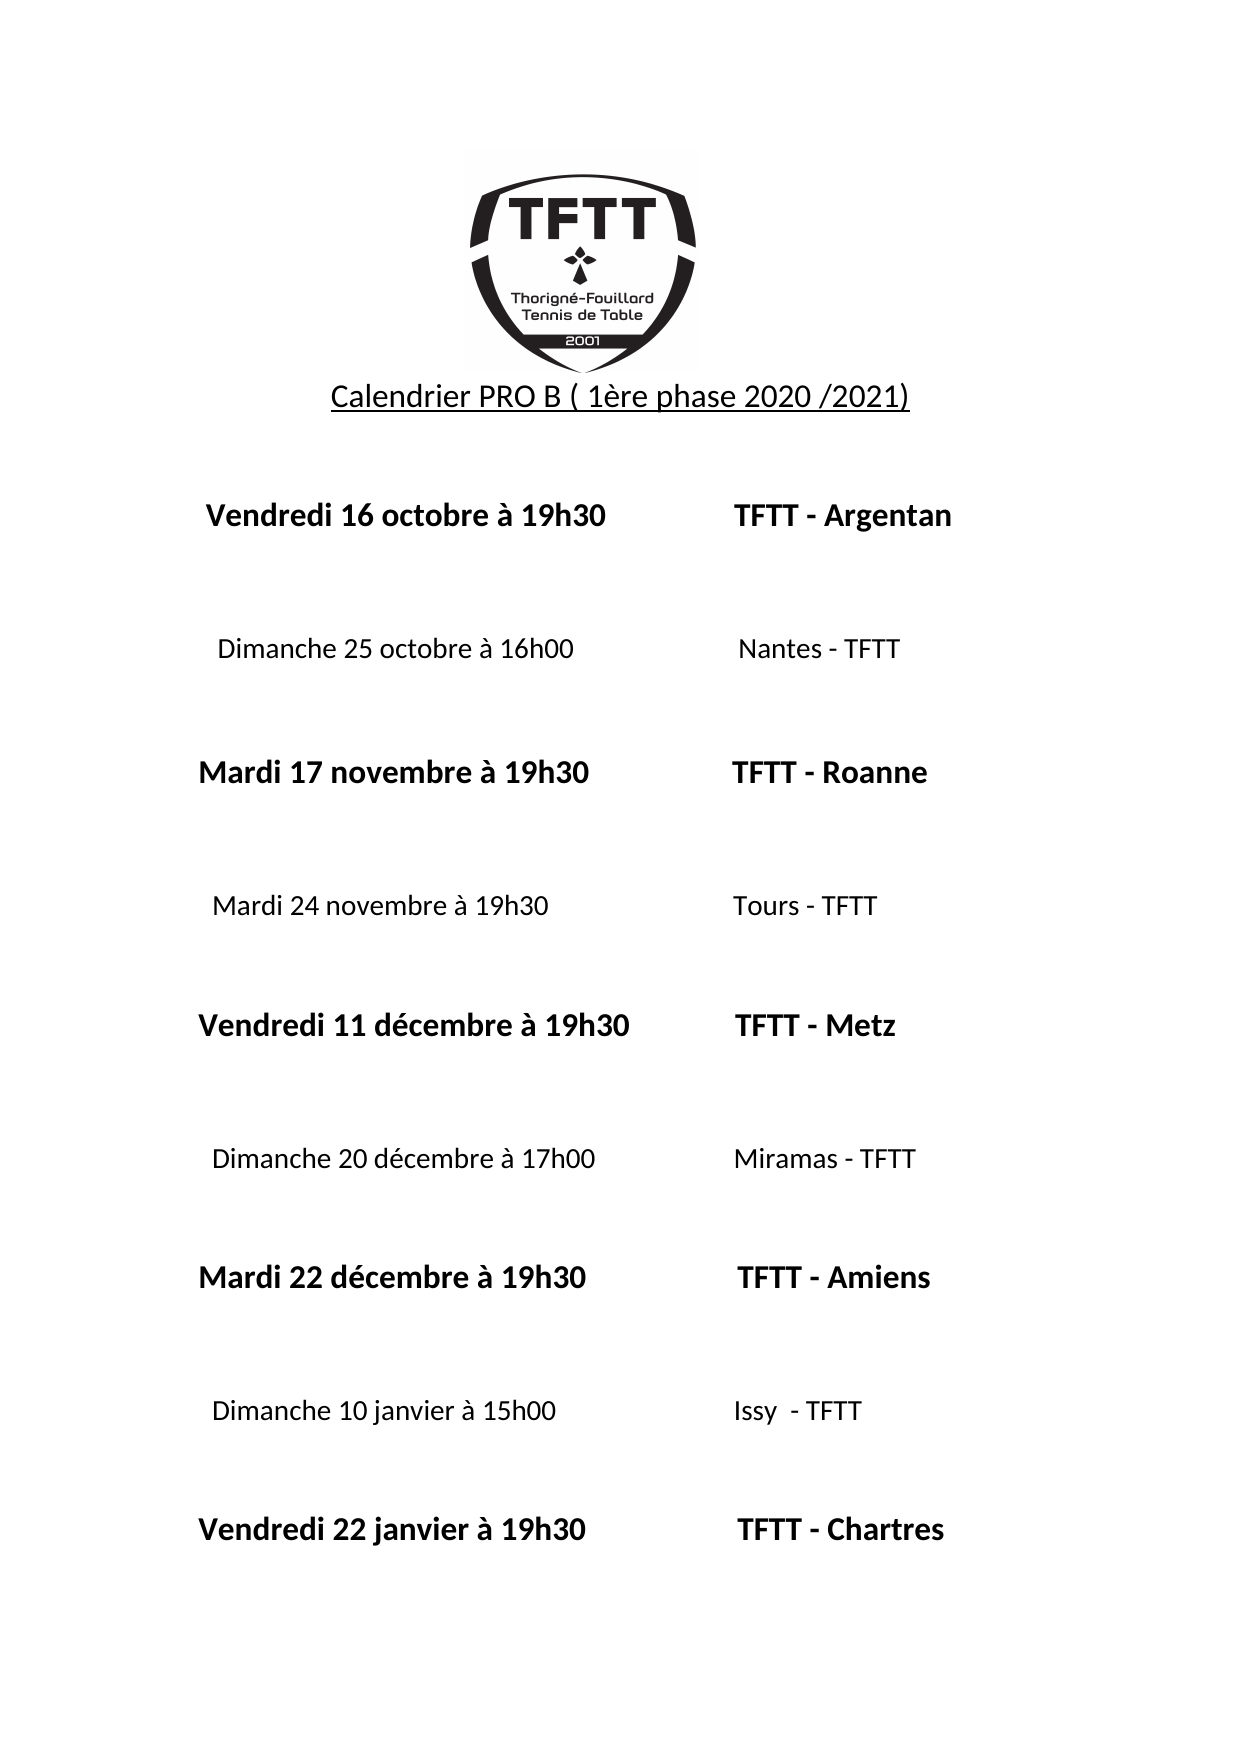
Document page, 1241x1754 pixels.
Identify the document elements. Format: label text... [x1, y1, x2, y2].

text Vendredi 16 octobre à 19h30 TFTT - Argentan [148, 483, 1093, 534]
text Vendredi 22 janvier à 19h30 TFTT - Chartres [148, 1497, 1093, 1548]
text Dimanche 20 décembre à 17h00 Miramas - TFTT [148, 1114, 1093, 1176]
text Mardi 17 novembre à 19h30 TFTT - Roanne [148, 740, 1093, 792]
picture [465, 147, 699, 373]
text Vendredi 11 décembre à 19h30 TFTT - Metz [148, 992, 1093, 1045]
text Mardi 24 novembre à 19h30 Tours - TFTT [148, 861, 1093, 923]
text Dimanche 25 octobre à 16h00 Nantes - TFTT [148, 604, 1093, 666]
text Calendrier PRO B ( 1ère phase 2020 /2021) [148, 148, 1093, 416]
text Mardi 22 décembre à 19h30 TFTT - Amiens [148, 1245, 1093, 1297]
text Dimanche 10 janvier à 15h00 Issy - TFTT [148, 1366, 1093, 1428]
